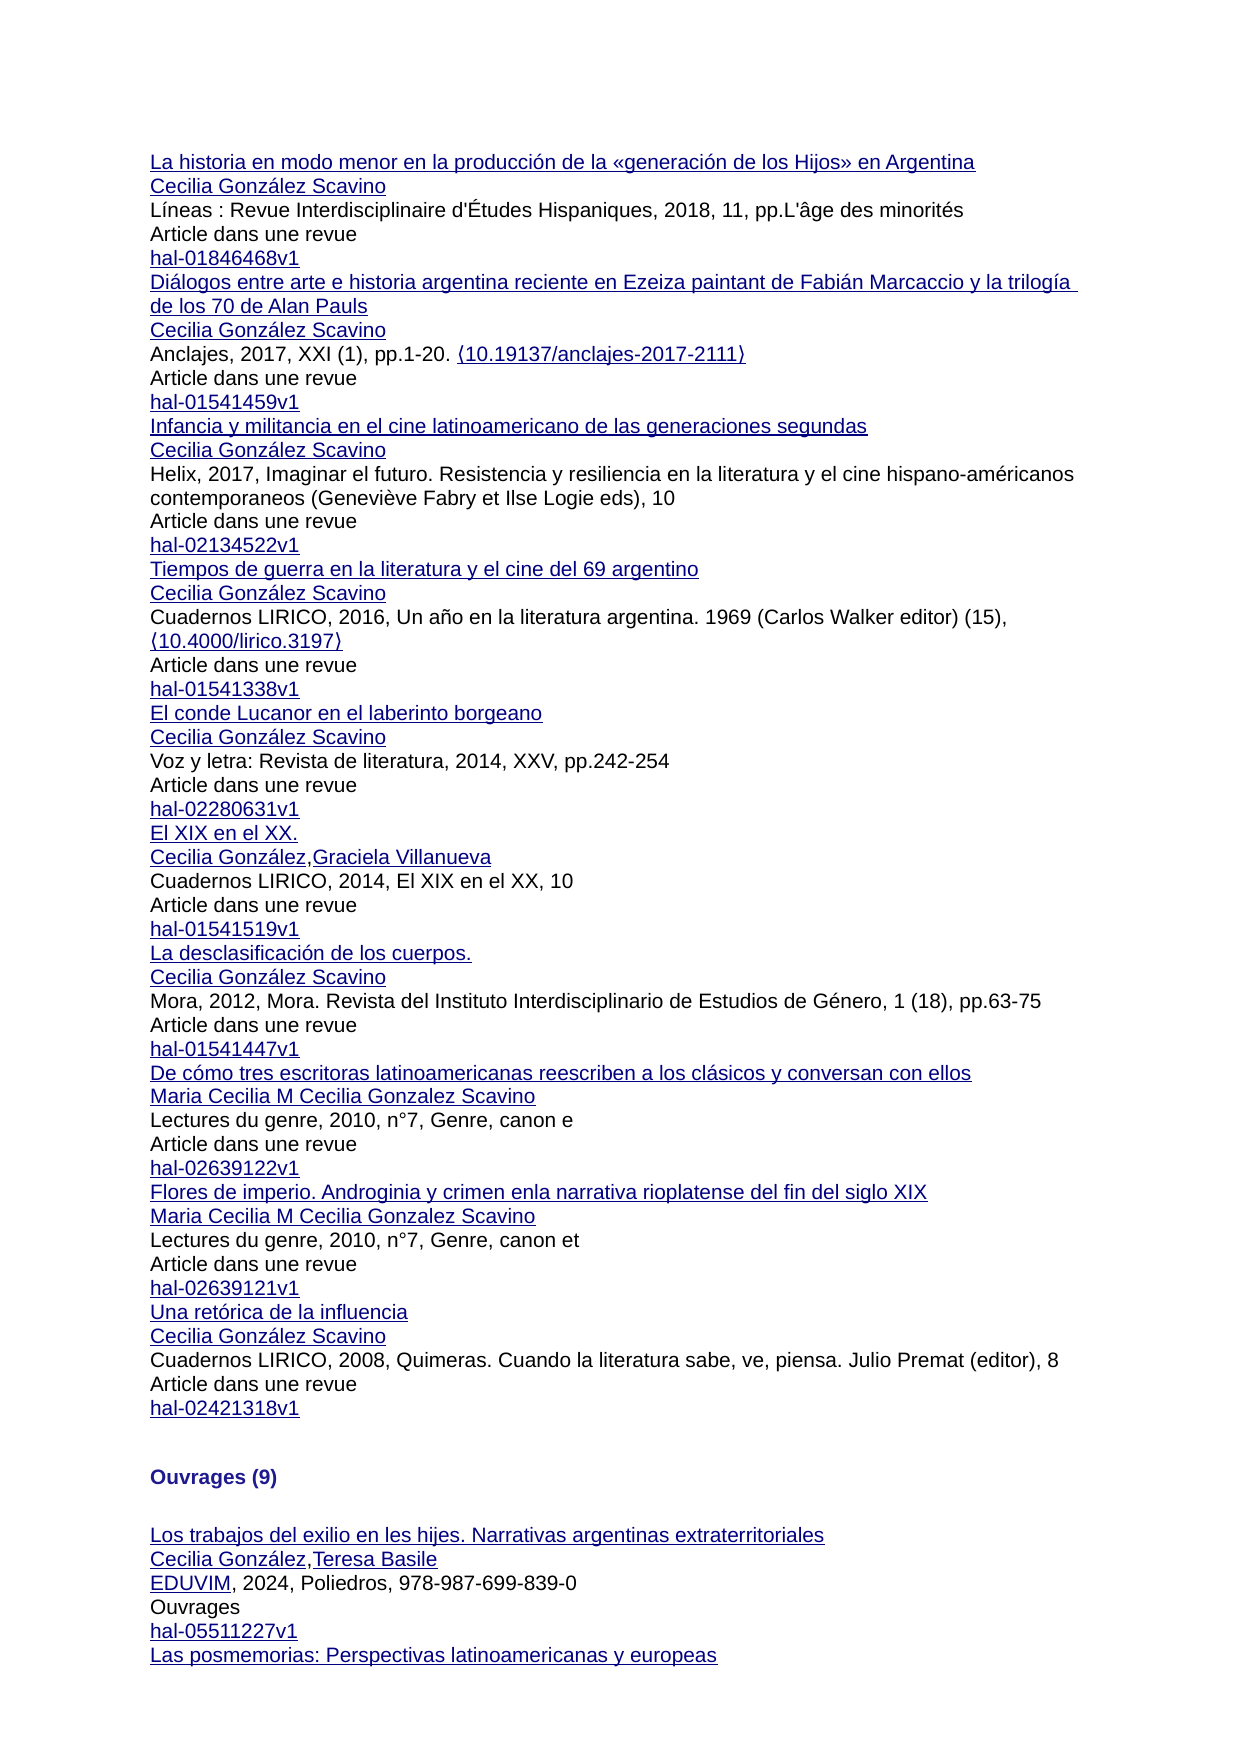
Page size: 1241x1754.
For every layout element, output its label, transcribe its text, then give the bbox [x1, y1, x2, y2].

table_cell Tiempos de guerra en la literatura y el cine del 69 argentino Cecilia González Scavino Cuadernos LIRICO, 2016, Un año en la literatura argentina. 1969 (Carlos Walker editor) (15), ⟨10.4000/lirico.3197⟩ Article dans une revue hal-01541338v1 [150, 557, 1090, 701]
table_cell Una retórica de la influencia Cecilia González Scavino Cuadernos LIRICO, 2008, Quimeras. Cuando la literatura sabe, ve, piensa. Julio Premat (editor), 8 Article dans une revue hal-02421318v1 [150, 1300, 1090, 1420]
table_cell Infancia y militancia en el cine latinoamericano de las generaciones segundas Cecilia González Scavino Helix, 2017, Imaginar el futuro. Resistencia y resiliencia en la literatura y el cine hispano-américanos contemporaneos (Geneviève Fabry et Ilse Logie eds), 10 Article dans une revue hal-02134522v1 [150, 414, 1090, 557]
table_cell Flores de imperio. Androginia y crimen enla narrativa rioplatense del fin del siglo XIX Maria Cecilia M Cecilia Gonzalez Scavino Lectures du genre, 2010, n°7, Genre, canon et Article dans une revue hal-02639121v1 [150, 1180, 1090, 1300]
subtitle Ouvrages (9) [150, 1464, 1090, 1488]
table_cell Diálogos entre arte e historia argentina reciente en Ezeiza paintant de Fabián Marcaccio y la trilogía de los 70 de Alan Pauls Cecilia González Scavino Anclajes, 2017, XXI (1), pp.1-20. ⟨10.19137/anclajes-2017-2111⟩ Article dans une revue hal-01541459v1 [150, 270, 1090, 413]
table_cell Las posmemorias: Perspectivas latinoamericanas y europeas [150, 1643, 1090, 1667]
table_cell La desclasificación de los cuerpos. Cecilia González Scavino Mora, 2012, Mora. Revista del Instituto Interdisciplinario de Estudios de Género, 1 (18), pp.63-75 Article dans une revue hal-01541447v1 [150, 941, 1090, 1060]
table_cell La historia en modo menor en la producción de la «generación de los Hijos» en Argentina Cecilia González Scavino Líneas : Revue Interdisciplinaire d'Études Hispaniques, 2018, 11, pp.L'âge des minorités Article dans une revue hal-01846468v1 [150, 150, 1090, 270]
table_cell De cómo tres escritoras latinoamericanas reescriben a los clásicos y conversan con ellos Maria Cecilia M Cecilia Gonzalez Scavino Lectures du genre, 2010, n°7, Genre, canon e Article dans une revue hal-02639122v1 [150, 1060, 1090, 1180]
table_header Los trabajos del exilio en les hijes. Narrativas argentinas extraterritoriales Cecilia González,Teresa Basile EDUVIM, 2024, Poliedros, 978-987-699-839-0 Ouvrages hal-05511227v1 [150, 1523, 1090, 1643]
table_cell El conde Lucanor en el laberinto borgeano Cecilia González Scavino Voz y letra: Revista de literatura, 2014, XXV, pp.242-254 Article dans une revue hal-02280631v1 [150, 701, 1090, 821]
table_cell El XIX en el XX. Cecilia González,Graciela Villanueva Cuadernos LIRICO, 2014, El XIX en el XX, 10 Article dans une revue hal-01541519v1 [150, 821, 1090, 941]
